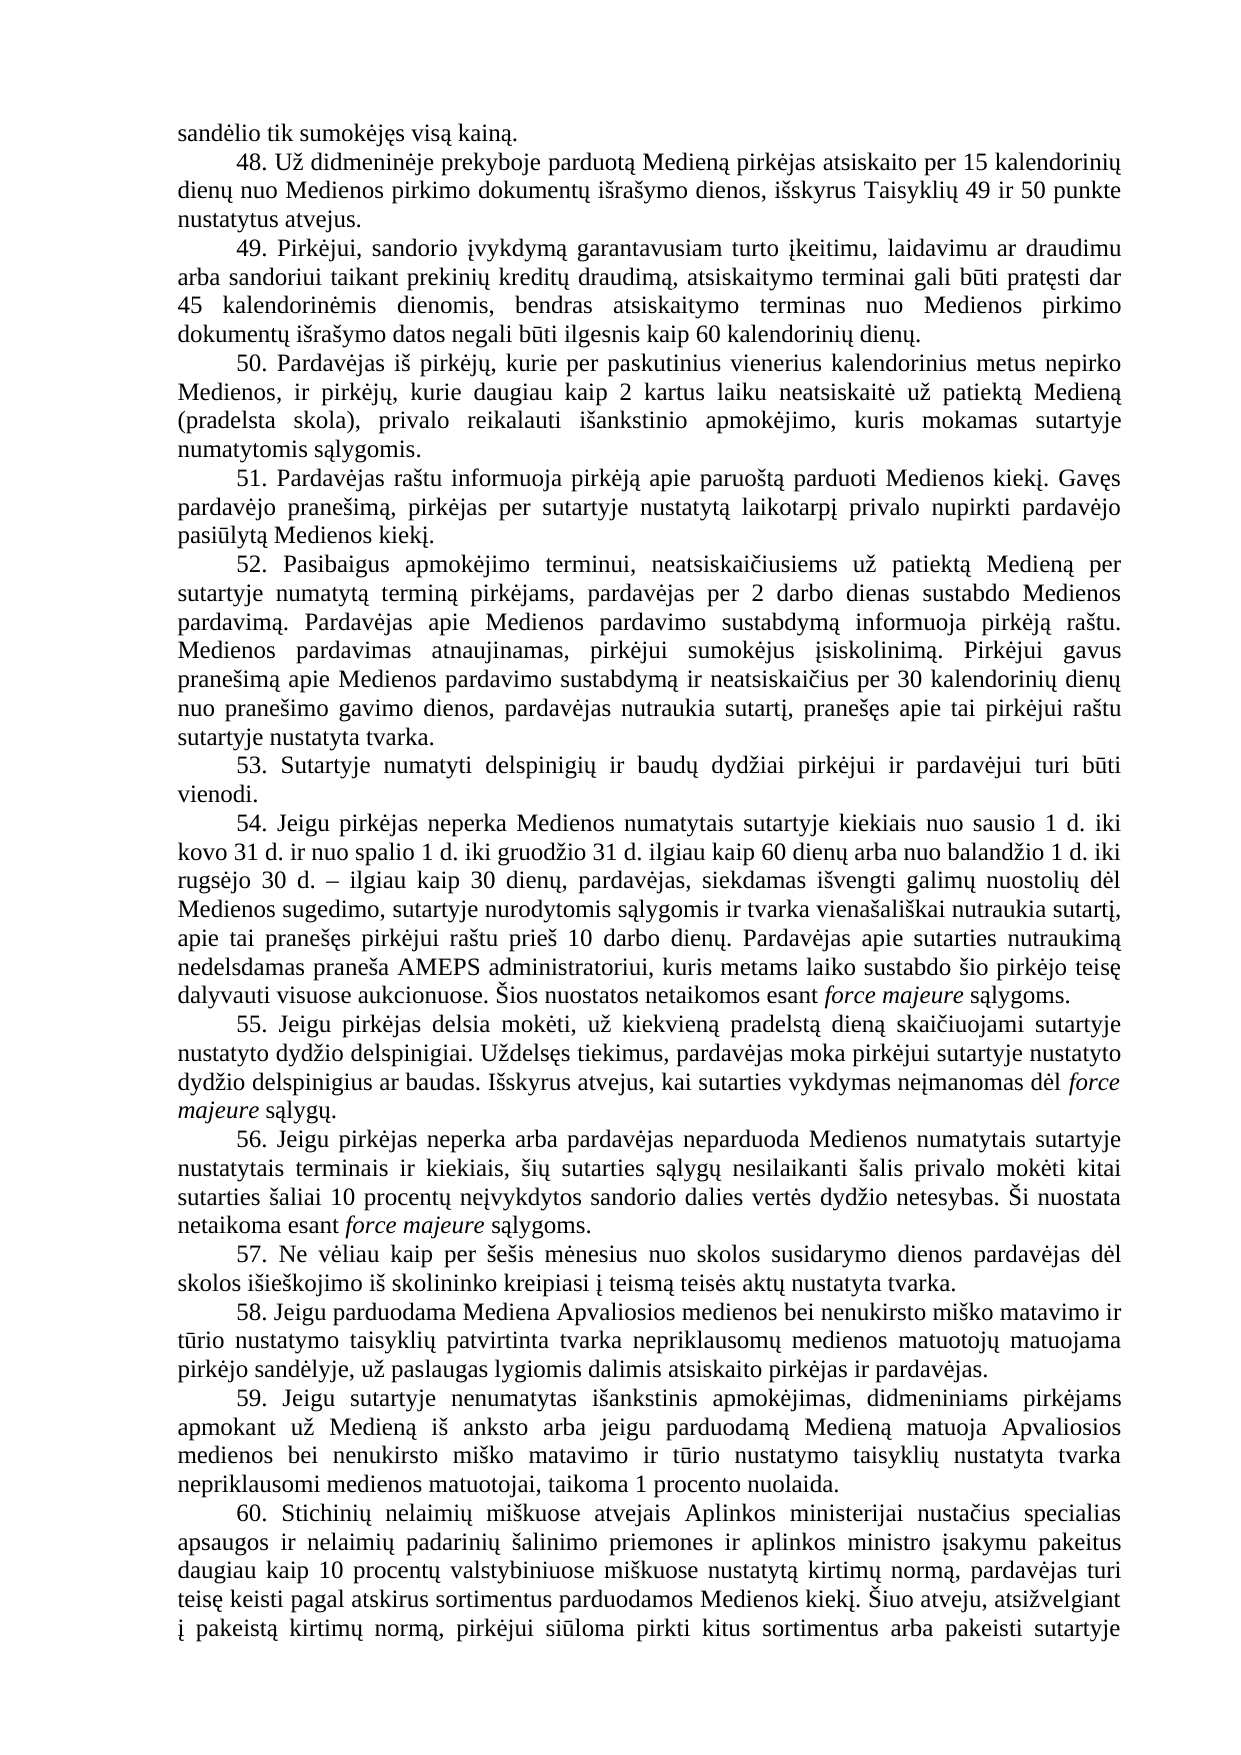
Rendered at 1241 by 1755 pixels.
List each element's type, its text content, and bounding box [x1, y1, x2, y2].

text 56. Jeigu pirkėjas neperka arba pardavėjas neparduoda Medienos numatytais sutartyje nustatytais terminais ir kiekiais, šių sutarties sąlygų nesilaikanti šalis privalo mokėti kitai sutarties šaliai 10 procentų neįvykdytos sandorio dalies vertės dydžio netesybas. Ši nuostata netaikoma esant force majeure sąlygoms. [177, 1124, 1122, 1239]
text 58. Jeigu parduodama Mediena Apvaliosios medienos bei nenukirsto miško matavimo ir tūrio nustatymo taisyklių patvirtinta tvarka nepriklausomų medienos matuotojų matuojama pirkėjo sandėlyje, už paslaugas lygiomis dalimis atsiskaito pirkėjas ir pardavėjas. [177, 1297, 1122, 1383]
text 55. Jeigu pirkėjas delsia mokėti, už kiekvieną pradelstą dieną skaičiuojami sutartyje nustatyto dydžio delspinigiai. Uždelsęs tiekimus, pardavėjas moka pirkėjui sutartyje nustatyto dydžio delspinigius ar baudas. Išskyrus atvejus, kai sutarties vykdymas neįmanomas dėl force majeure sąlygų. [177, 1009, 1122, 1124]
text 52. Pasibaigus apmokėjimo terminui, neatsiskaičiusiems už patiektą Medieną per sutartyje numatytą terminą pirkėjams, pardavėjas per 2 darbo dienas sustabdo Medienos pardavimą. Pardavėjas apie Medienos pardavimo sustabdymą informuoja pirkėją raštu. Medienos pardavimas atnaujinamas, pirkėjui sumokėjus įsiskolinimą. Pirkėjui gavus pranešimą apie Medienos pardavimo sustabdymą ir neatsiskaičius per 30 kalendorinių dienų nuo pranešimo gavimo dienos, pardavėjas nutraukia sutartį, pranešęs apie tai pirkėjui raštu sutartyje nustatyta tvarka. [177, 549, 1122, 751]
text sandėlio tik sumokėjęs visą kainą. [177, 118, 1122, 147]
text 60. Stichinių nelaimių miškuose atvejais Aplinkos ministerijai nustačius specialias apsaugos ir nelaimių padarinių šalinimo priemones ir aplinkos ministro įsakymu pakeitus daugiau kaip 10 procentų valstybiniuose miškuose nustatytą kirtimų normą, pardavėjas turi teisę keisti pagal atskirus sortimentus parduodamos Medienos kiekį. Šiuo atveju, atsižvelgiant į pakeistą kirtimų normą, pirkėjui siūloma pirkti kitus sortimentus arba pakeisti sutartyje [177, 1498, 1122, 1642]
text 57. Ne vėliau kaip per šešis mėnesius nuo skolos susidarymo dienos pardavėjas dėl skolos išieškojimo iš skolininko kreipiasi į teismą teisės aktų nustatyta tvarka. [177, 1239, 1122, 1297]
text 53. Sutartyje numatyti delspinigių ir baudų dydžiai pirkėjui ir pardavėjui turi būti vienodi. [177, 751, 1122, 808]
text 48. Už didmeninėje prekyboje parduotą Medieną pirkėjas atsiskaito per 15 kalendorinių dienų nuo Medienos pirkimo dokumentų išrašymo dienos, išskyrus Taisyklių 49 ir 50 punkte nustatytus atvejus. [177, 147, 1122, 233]
text 59. Jeigu sutartyje nenumatytas išankstinis apmokėjimas, didmeniniams pirkėjams apmokant už Medieną iš anksto arba jeigu parduodamą Medieną matuoja Apvaliosios medienos bei nenukirsto miško matavimo ir tūrio nustatymo taisyklių nustatyta tvarka nepriklausomi medienos matuotojai, taikoma 1 procento nuolaida. [177, 1383, 1122, 1498]
text 51. Pardavėjas raštu informuoja pirkėją apie paruoštą parduoti Medienos kiekį. Gavęs pardavėjo pranešimą, pirkėjas per sutartyje nustatytą laikotarpį privalo nupirkti pardavėjo pasiūlytą Medienos kiekį. [177, 463, 1122, 549]
text 54. Jeigu pirkėjas neperka Medienos numatytais sutartyje kiekiais nuo sausio 1 d. iki kovo 31 d. ir nuo spalio 1 d. iki gruodžio 31 d. ilgiau kaip 60 dienų arba nuo balandžio 1 d. iki rugsėjo 30 d. – ilgiau kaip 30 dienų, pardavėjas, siekdamas išvengti galimų nuostolių dėl Medienos sugedimo, sutartyje nurodytomis sąlygomis ir tvarka vienašališkai nutraukia sutartį, apie tai pranešęs pirkėjui raštu prieš 10 darbo dienų. Pardavėjas apie sutarties nutraukimą nedelsdamas praneša AMEPS administratoriui, kuris metams laiko sustabdo šio pirkėjo teisę dalyvauti visuose aukcionuose. Šios nuostatos netaikomos esant force majeure sąlygoms. [177, 808, 1122, 1009]
text 50. Pardavėjas iš pirkėjų, kurie per paskutinius vienerius kalendorinius metus nepirko Medienos, ir pirkėjų, kurie daugiau kaip 2 kartus laiku neatsiskaitė už patiektą Medieną (pradelsta skola), privalo reikalauti išankstinio apmokėjimo, kuris mokamas sutartyje numatytomis sąlygomis. [177, 348, 1122, 463]
text 49. Pirkėjui, sandorio įvykdymą garantavusiam turto įkeitimu, laidavimu ar draudimu arba sandoriui taikant prekinių kreditų draudimą, atsiskaitymo terminai gali būti pratęsti dar 45 kalendorinėmis dienomis, bendras atsiskaitymo terminas nuo Medienos pirkimo dokumentų išrašymo datos negali būti ilgesnis kaip 60 kalendorinių dienų. [177, 233, 1122, 348]
